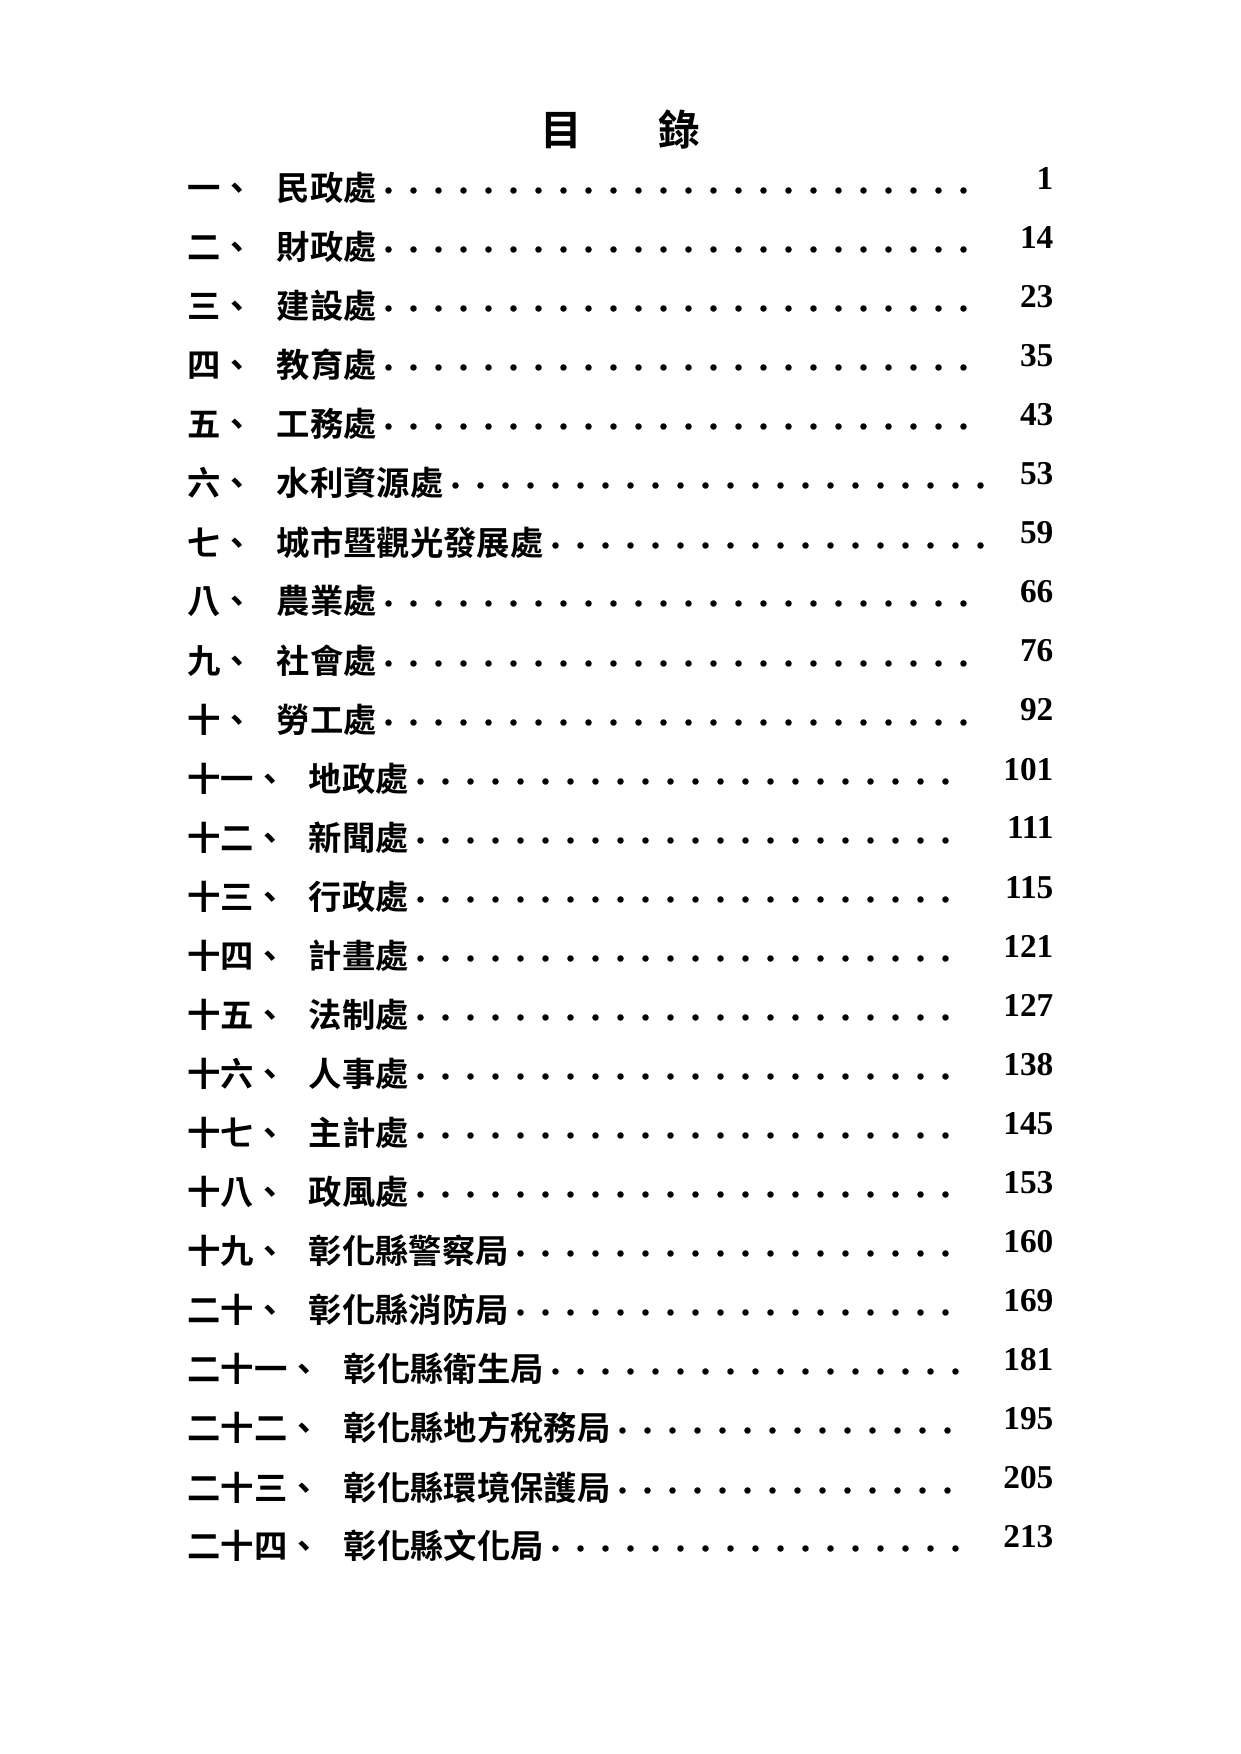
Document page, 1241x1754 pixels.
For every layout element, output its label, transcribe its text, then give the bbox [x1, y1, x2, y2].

table_cell 十九、 [176, 1212, 297, 1271]
table_cell 四、 [176, 326, 265, 385]
table_cell 十五、 [176, 975, 297, 1034]
table_cell 二十二、 [176, 1389, 332, 1448]
table_cell 二十一、壹、 [176, 1330, 332, 1389]
table_cell 彰化縣消防局‧‧‧‧‧‧‧‧‧‧‧‧‧‧‧‧‧‧‧ [298, 1271, 992, 1330]
table_cell 教育處‧‧‧‧‧‧‧‧‧‧‧‧‧‧‧‧‧‧‧‧‧‧‧‧‧ [265, 326, 1008, 385]
table_cell 財政處‧‧‧‧‧‧‧‧‧‧‧‧‧‧‧‧‧‧‧‧‧‧‧‧‧ [265, 208, 1008, 267]
table_cell 人事處‧‧‧‧‧‧‧‧‧‧‧‧‧‧‧‧‧‧‧‧‧‧‧ [298, 1035, 992, 1093]
table_cell 彰化縣衛生局‧‧‧‧‧‧‧‧‧‧‧‧‧‧‧‧‧‧ [333, 1330, 992, 1389]
table_cell 工務處‧‧‧‧‧‧‧‧‧‧‧‧‧‧‧‧‧‧‧‧‧‧‧‧‧ [265, 385, 1008, 444]
table_cell 76 [1009, 621, 1064, 680]
table_cell 213 [992, 1507, 1064, 1566]
table_cell 127 [992, 975, 1064, 1034]
table_cell 建設處‧‧‧‧‧‧‧‧‧‧‧‧‧‧‧‧‧‧‧‧‧‧‧‧‧ [265, 267, 1008, 326]
table_cell 101 [992, 739, 1064, 798]
table_cell 十八、 [176, 1153, 297, 1212]
table_cell 43 [1009, 385, 1064, 444]
table_cell 勞工處‧‧‧‧‧‧‧‧‧‧‧‧‧‧‧‧‧‧‧‧‧‧‧‧‧ [265, 680, 1008, 739]
table_cell 行政處‧‧‧‧‧‧‧‧‧‧‧‧‧‧‧‧‧‧‧‧‧‧‧ [298, 857, 992, 916]
table_cell 181 [992, 1330, 1064, 1389]
table_cell 35 [1009, 326, 1064, 385]
table_cell 111 [992, 798, 1064, 857]
table_cell 彰化縣警察局‧‧‧‧‧‧‧‧‧‧‧‧‧‧‧‧‧‧‧ [298, 1212, 992, 1271]
table_cell 十四、 [176, 916, 297, 975]
table_cell 二十、 [176, 1271, 297, 1330]
table_cell 十七、 [176, 1094, 297, 1153]
table_cell 145 [992, 1094, 1064, 1153]
table_cell 二十三、 [176, 1448, 332, 1507]
table_cell 二、 [176, 208, 265, 267]
table_cell 七、 [176, 503, 265, 562]
table_cell 138 [992, 1035, 1064, 1093]
table_header 目 錄 [176, 90, 1064, 148]
table_cell 水利資源處‧‧‧‧‧‧‧‧‧‧‧‧‧‧‧‧‧‧‧‧‧‧ [265, 444, 1008, 503]
table_cell 彰化縣地方稅務局‧‧‧‧‧‧‧‧‧‧‧‧‧‧‧ [333, 1389, 992, 1448]
table_cell 法制處‧‧‧‧‧‧‧‧‧‧‧‧‧‧‧‧‧‧‧‧‧‧‧ [298, 975, 992, 1034]
table_cell 彰化縣環境保護局‧‧‧‧‧‧‧‧‧‧‧‧‧‧‧ [333, 1448, 992, 1507]
table_cell 66 [1009, 562, 1064, 621]
table_cell 121 [992, 916, 1064, 975]
table_cell 十、 [176, 680, 265, 739]
table_cell 14 [1009, 208, 1064, 267]
table_cell 政風處‧‧‧‧‧‧‧‧‧‧‧‧‧‧‧‧‧‧‧‧‧‧‧ [298, 1153, 992, 1212]
table_cell 二十四、 [176, 1507, 332, 1566]
table_cell 三、 [176, 267, 265, 326]
table_cell 十一、 [176, 739, 297, 798]
table_cell 計畫處‧‧‧‧‧‧‧‧‧‧‧‧‧‧‧‧‧‧‧‧‧‧‧ [298, 916, 992, 975]
table_cell 195 [992, 1389, 1064, 1448]
table_cell 169 [992, 1271, 1064, 1330]
table_cell 五、 [176, 385, 265, 444]
table_cell 59 [1009, 503, 1064, 562]
table_cell 農業處‧‧‧‧‧‧‧‧‧‧‧‧‧‧‧‧‧‧‧‧‧‧‧‧‧ [265, 562, 1008, 621]
table_cell 民政處‧‧‧‧‧‧‧‧‧‧‧‧‧‧‧‧‧‧‧‧‧‧‧‧‧ [265, 149, 1008, 208]
table_cell 十六、 [176, 1035, 297, 1093]
table_cell 一、 [176, 149, 265, 208]
table_cell 六、 [176, 444, 265, 503]
table_cell 115 [992, 857, 1064, 916]
table_cell 23 [1009, 267, 1064, 326]
table_cell 九、 [176, 621, 265, 680]
table_cell 八、 [176, 562, 265, 621]
table_cell 53 [1009, 444, 1064, 503]
table_cell 153 [992, 1153, 1064, 1212]
table_cell 205 [992, 1448, 1064, 1507]
table_cell 地政處‧‧‧‧‧‧‧‧‧‧‧‧‧‧‧‧‧‧‧‧‧‧‧ [298, 739, 992, 798]
table_cell 92 [1009, 680, 1064, 739]
table_cell 社會處‧‧‧‧‧‧‧‧‧‧‧‧‧‧‧‧‧‧‧‧‧‧‧‧‧ [265, 621, 1008, 680]
table_cell 十二、 [176, 798, 297, 857]
table_cell 城市暨觀光發展處‧‧‧‧‧‧‧‧‧‧‧‧‧‧‧‧‧‧ [265, 503, 1008, 562]
table_cell 十三、 [176, 857, 297, 916]
table_cell 彰化縣文化局‧‧‧‧‧‧‧‧‧‧‧‧‧‧‧‧‧‧ [333, 1507, 992, 1566]
table_cell 160 [992, 1212, 1064, 1271]
table_cell 新聞處‧‧‧‧‧‧‧‧‧‧‧‧‧‧‧‧‧‧‧‧‧‧‧ [298, 798, 992, 857]
table_cell 主計處‧‧‧‧‧‧‧‧‧‧‧‧‧‧‧‧‧‧‧‧‧‧‧ [298, 1094, 992, 1153]
table_cell 1 [1009, 149, 1064, 208]
